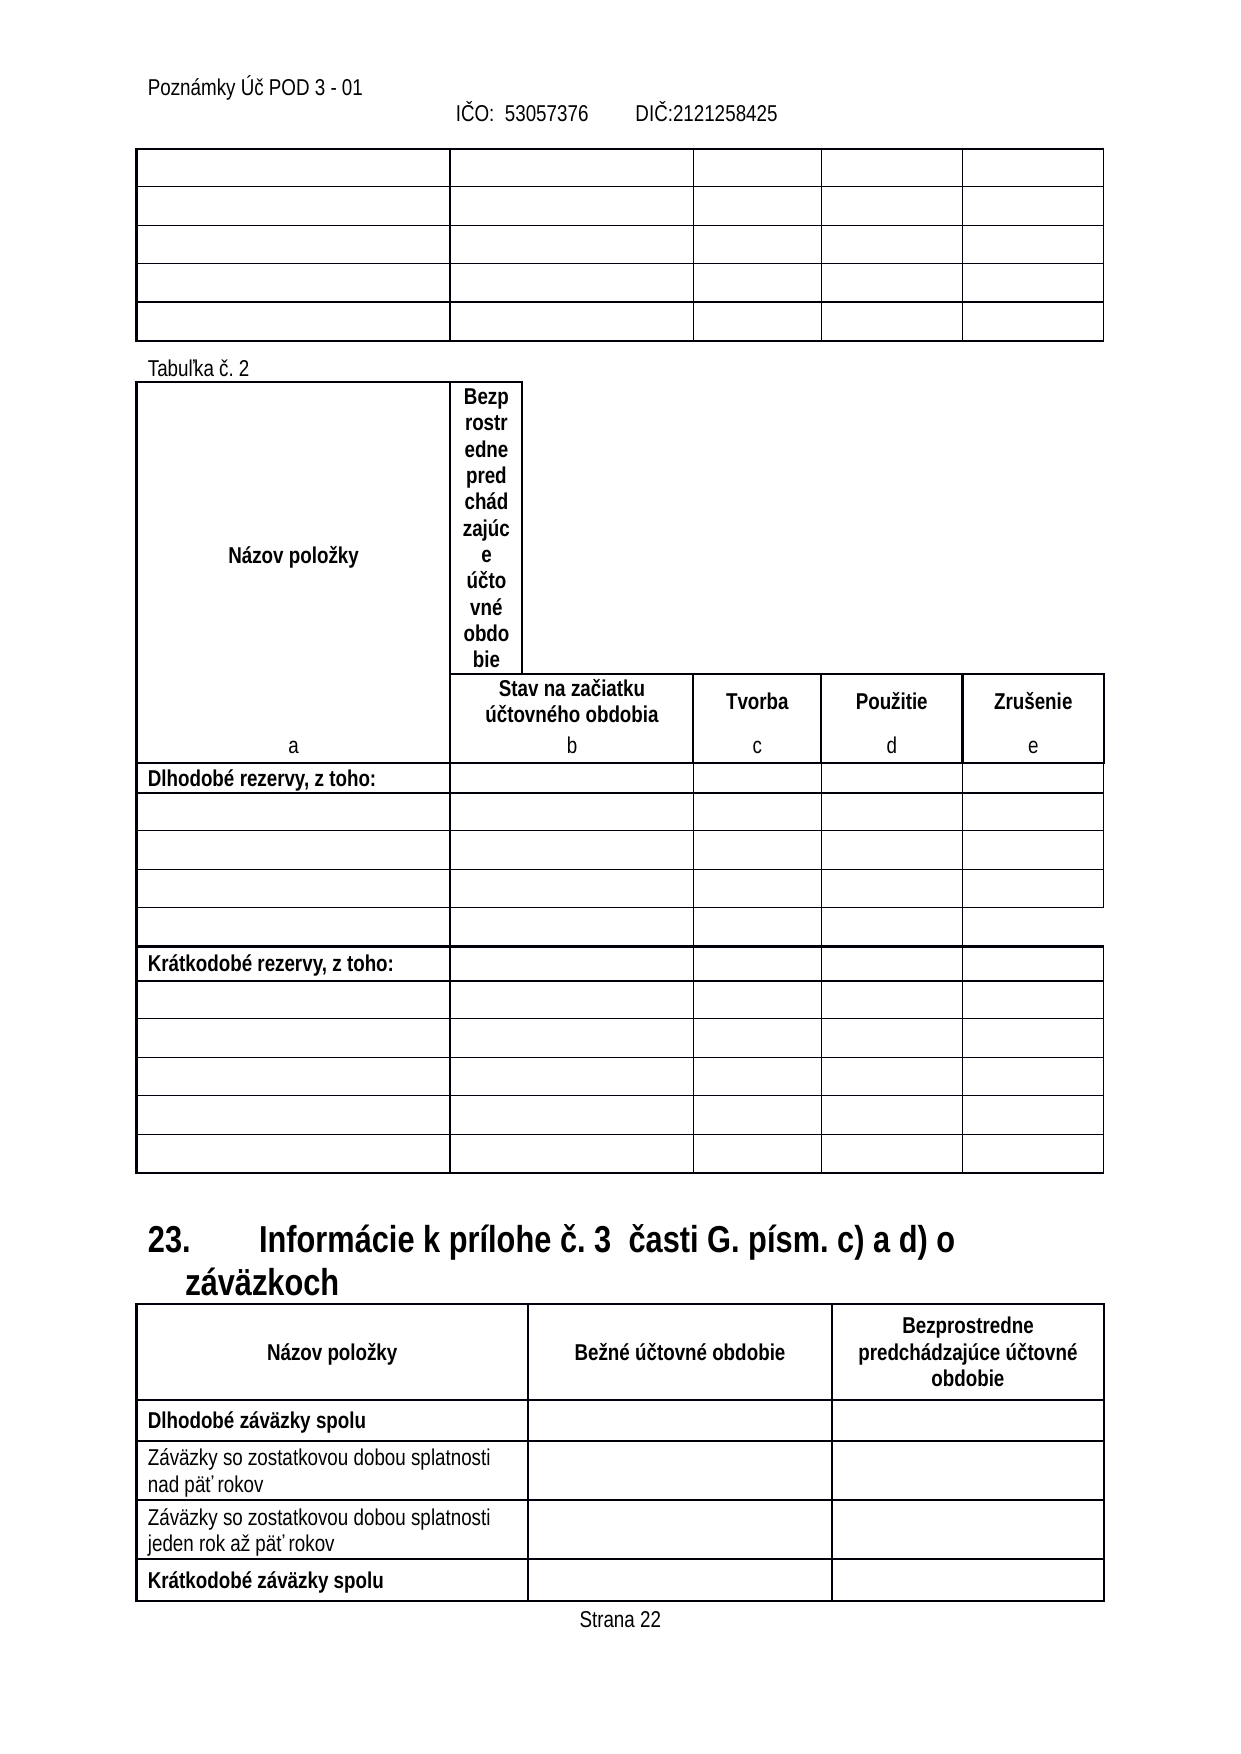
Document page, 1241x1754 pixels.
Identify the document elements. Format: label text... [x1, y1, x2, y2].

table_cell Tvorba [694, 675, 820, 728]
table_cell [694, 1096, 821, 1133]
table_cell [138, 150, 449, 186]
table_cell [833, 1560, 1103, 1600]
table_cell [963, 150, 1103, 186]
table_cell [529, 1501, 831, 1558]
table_header Bezprostredne predchádzajúce účtovné obdobie [451, 383, 521, 673]
table_cell [138, 226, 449, 263]
table_cell [963, 870, 1103, 907]
table_cell [451, 150, 693, 186]
table_cell Dlhodobé rezervy, z toho: [138, 764, 449, 792]
table_cell [451, 982, 693, 1018]
table_cell [822, 948, 962, 980]
table_cell [451, 948, 693, 980]
table_cell [138, 264, 449, 301]
table_cell [963, 1058, 1103, 1095]
table_cell [694, 794, 821, 830]
table_cell a [138, 728, 449, 762]
table_cell e [964, 728, 1103, 762]
table_cell [963, 1019, 1103, 1057]
table_cell [694, 764, 821, 792]
table_cell [822, 1058, 962, 1095]
table_cell [694, 982, 821, 1018]
table_cell [451, 794, 693, 830]
table_cell [822, 303, 962, 340]
table_header Názov položky [138, 1305, 527, 1399]
table_cell b [451, 728, 692, 762]
table_cell [822, 150, 962, 186]
table_cell [138, 794, 449, 830]
table_cell [833, 1501, 1103, 1558]
table_cell [694, 264, 821, 301]
table_cell [451, 303, 693, 340]
table_cell [963, 764, 1103, 792]
table_cell [963, 226, 1103, 263]
table_cell Krátkodobé rezervy, z toho: [138, 948, 449, 980]
table_header Bezprostredne predchádzajúce účtovné obdobie [833, 1305, 1103, 1399]
table_cell [451, 264, 693, 301]
table_cell [451, 1019, 693, 1057]
list Informácie k prílohe č. 3 časti G. písm. c) a d) o záväzkoch [148, 1217, 1092, 1303]
table_cell [822, 908, 962, 945]
table_cell [822, 187, 962, 224]
table_cell [529, 1401, 831, 1440]
table_cell [822, 764, 962, 792]
table_cell [694, 908, 821, 945]
table_cell [822, 1096, 962, 1133]
table_cell [963, 303, 1103, 340]
table_cell [138, 908, 449, 945]
table_cell [451, 1058, 693, 1095]
table_cell [451, 187, 693, 224]
table_cell [963, 908, 1104, 945]
table_cell [963, 1135, 1103, 1172]
table_cell c [694, 728, 820, 762]
table_cell [694, 303, 821, 340]
table_cell [694, 150, 821, 186]
table_cell [138, 1096, 449, 1133]
table_cell [963, 982, 1103, 1018]
table_cell [963, 948, 1103, 980]
table_cell [822, 982, 962, 1018]
table_cell [138, 1019, 449, 1057]
table_cell [694, 948, 821, 980]
table_cell [138, 187, 449, 224]
table_cell [529, 1442, 831, 1499]
table_cell [451, 226, 693, 263]
table_cell [529, 1560, 831, 1600]
table_cell [694, 226, 821, 263]
table_cell d [822, 728, 961, 762]
table_cell [694, 1019, 821, 1057]
table_cell [833, 1442, 1103, 1499]
table_cell [451, 1096, 693, 1133]
table_header Názov položky [138, 383, 449, 728]
table_cell Záväzky so zostatkovou dobou splatnosti nad päť rokov [138, 1442, 527, 1499]
table_cell [694, 1058, 821, 1095]
table_cell [963, 264, 1103, 301]
table_cell [822, 264, 962, 301]
table_cell [138, 831, 449, 868]
table_cell [451, 870, 693, 907]
table_cell [694, 1135, 821, 1172]
table_cell [694, 187, 821, 224]
table_header [523, 381, 1104, 673]
table_cell Stav na začiatku účtovného obdobia [451, 675, 692, 728]
table_cell [822, 1019, 962, 1057]
table_cell [822, 870, 962, 907]
table_cell Dlhodobé záväzky spolu [138, 1401, 527, 1440]
table_cell [451, 1135, 693, 1172]
table_cell [451, 764, 693, 792]
text Tabuľka č. 2 [148, 354, 1092, 381]
table_cell Použitie [822, 675, 961, 728]
table_cell Záväzky so zostatkovou dobou splatnosti jeden rok až päť rokov [138, 1501, 527, 1558]
table_cell [963, 1096, 1103, 1133]
table_header Bežné účtovné obdobie [529, 1305, 831, 1399]
table_cell Krátkodobé záväzky spolu [138, 1560, 527, 1600]
table_cell [963, 187, 1103, 224]
table_cell [822, 831, 962, 868]
table_cell Zrušenie [964, 675, 1103, 728]
table_cell [694, 831, 821, 868]
table_cell [138, 1058, 449, 1095]
table_cell [138, 1135, 449, 1172]
table_cell [451, 831, 693, 868]
table_cell [963, 794, 1103, 830]
table_cell [822, 1135, 962, 1172]
table_cell [833, 1401, 1103, 1440]
table_cell [822, 226, 962, 263]
table_cell [138, 982, 449, 1018]
table_cell [451, 908, 693, 945]
table_cell [138, 870, 449, 907]
table_cell [963, 831, 1103, 868]
table_cell [822, 794, 962, 830]
table_cell [694, 870, 821, 907]
table_cell [138, 303, 449, 340]
